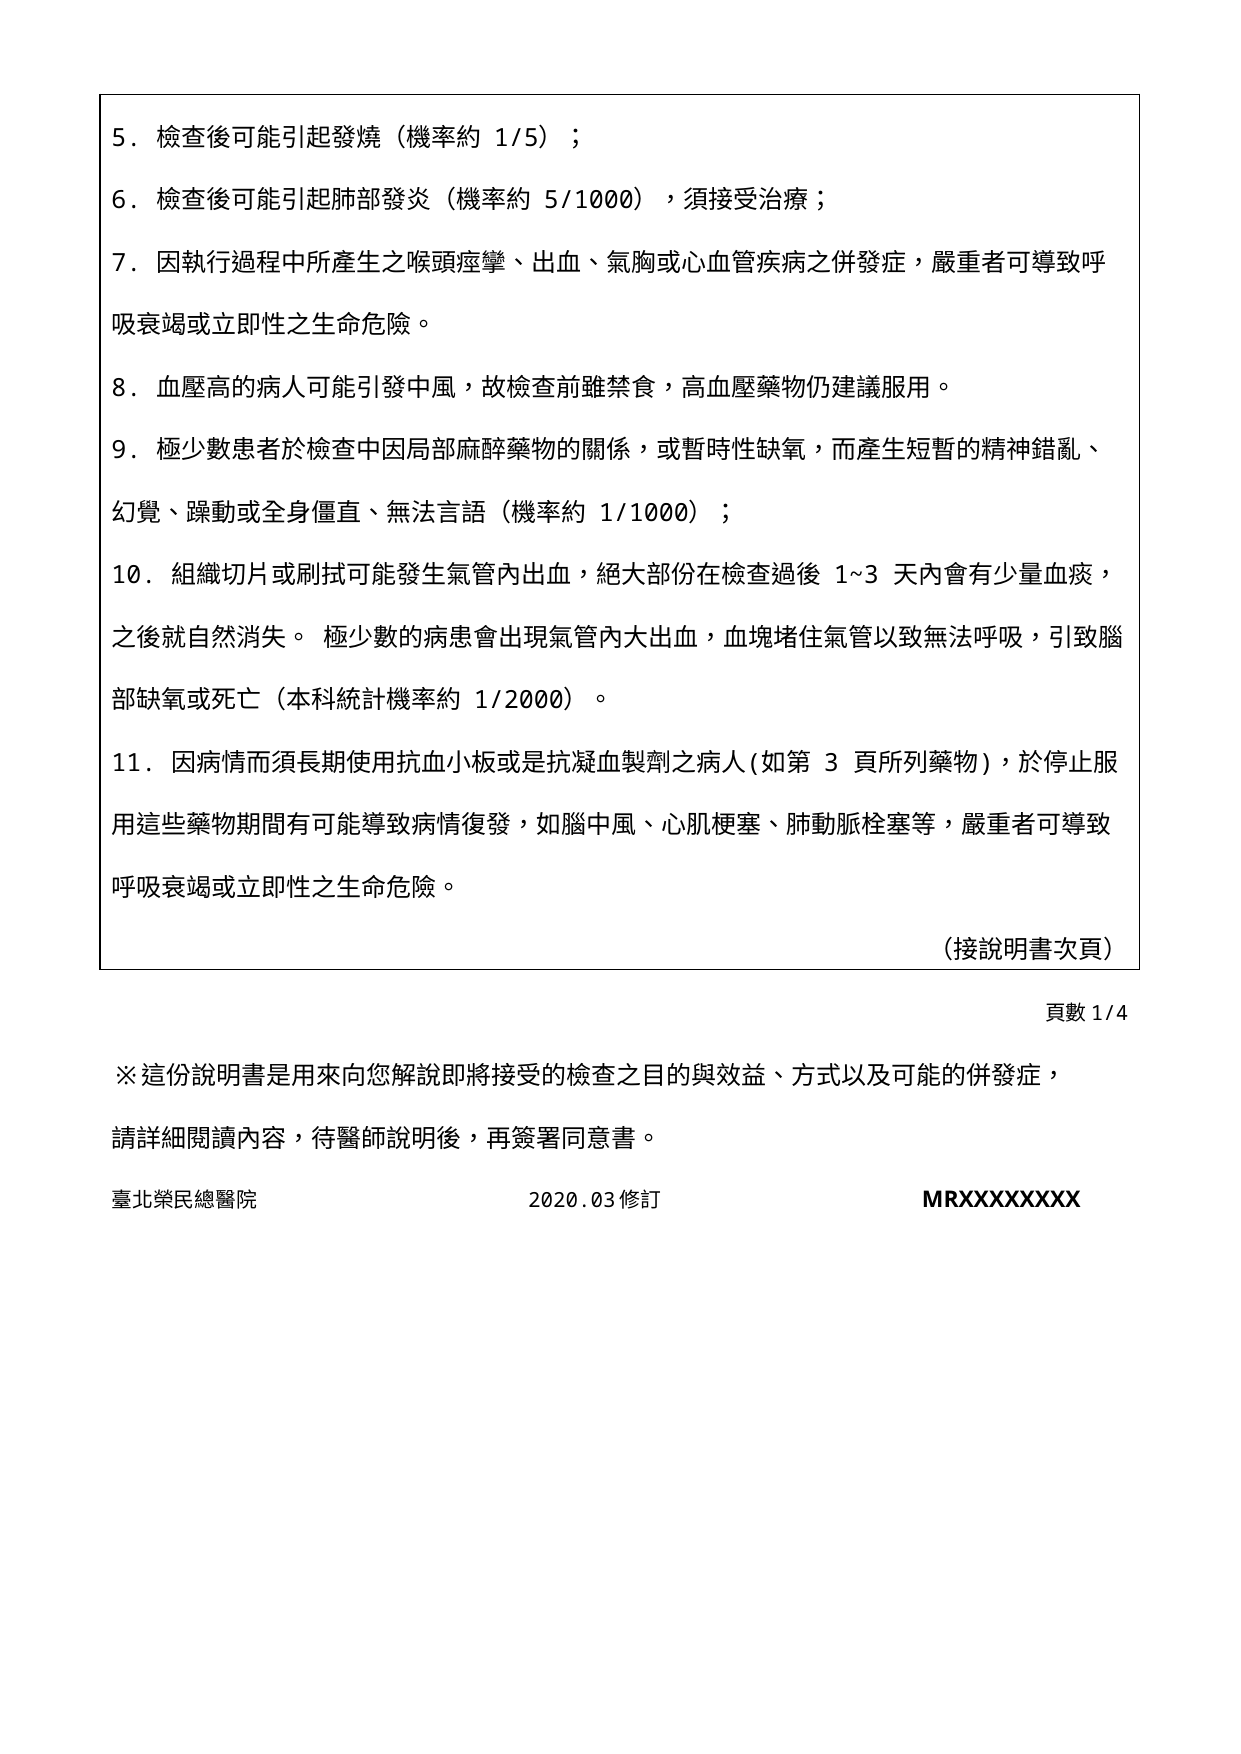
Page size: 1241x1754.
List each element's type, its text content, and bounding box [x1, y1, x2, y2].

table_cell 頁數1/4 ※這份說明書是用來向您解說即將接受的檢查之目的與效益、方式以及可能的併發症， 請詳細閱讀內容，待醫師說明後，再簽署同意書。 [100, 970, 1139, 1157]
table_cell 5. 檢查後可能引起發燒（機率約 1/5）； 6. 檢查後可能引起肺部發炎（機率約 5/1000），須接受治療； 7. 因執行過程中所產生之喉頭痙攣、出血、氣胸或心血管疾病之併發症，嚴重者可導致呼吸衰竭或立即性之生命危險。 8. 血壓高的病人可能引發中風，故檢查前雖禁食，高血壓藥物仍建議服用。 9. 極少數患者於檢查中因局部麻醉藥物的關係，或暫時性缺氧，而產生短暫的精神錯亂、幻覺、躁動或全身僵直、無法言語（機率約 1/1000）； 10. 組織切片或刷拭可能發生氣管內出血，絕大部份在檢查過後 1~3 天內會有少量血痰，之後就自然消失。 極少數的病患會出現氣管內大出血，血塊堵住氣管以致無法呼吸，引致腦部缺氧或死亡（本科統計機率約 1/2000）。 11. 因病情而須長期使用抗血小板或是抗凝血製劑之病人(如第 3 頁所列藥物)，於停止服用這些藥物期間有可能導致病情復發，如腦中風、心肌梗塞、肺動脈栓塞等，嚴重者可導致呼吸衰竭或立即性之生命危險。 （接說明書次頁） [101, 95, 1139, 968]
table_cell 臺北榮民總醫院 2020.03修訂 MRXXXXXXXX [100, 1157, 1139, 1219]
